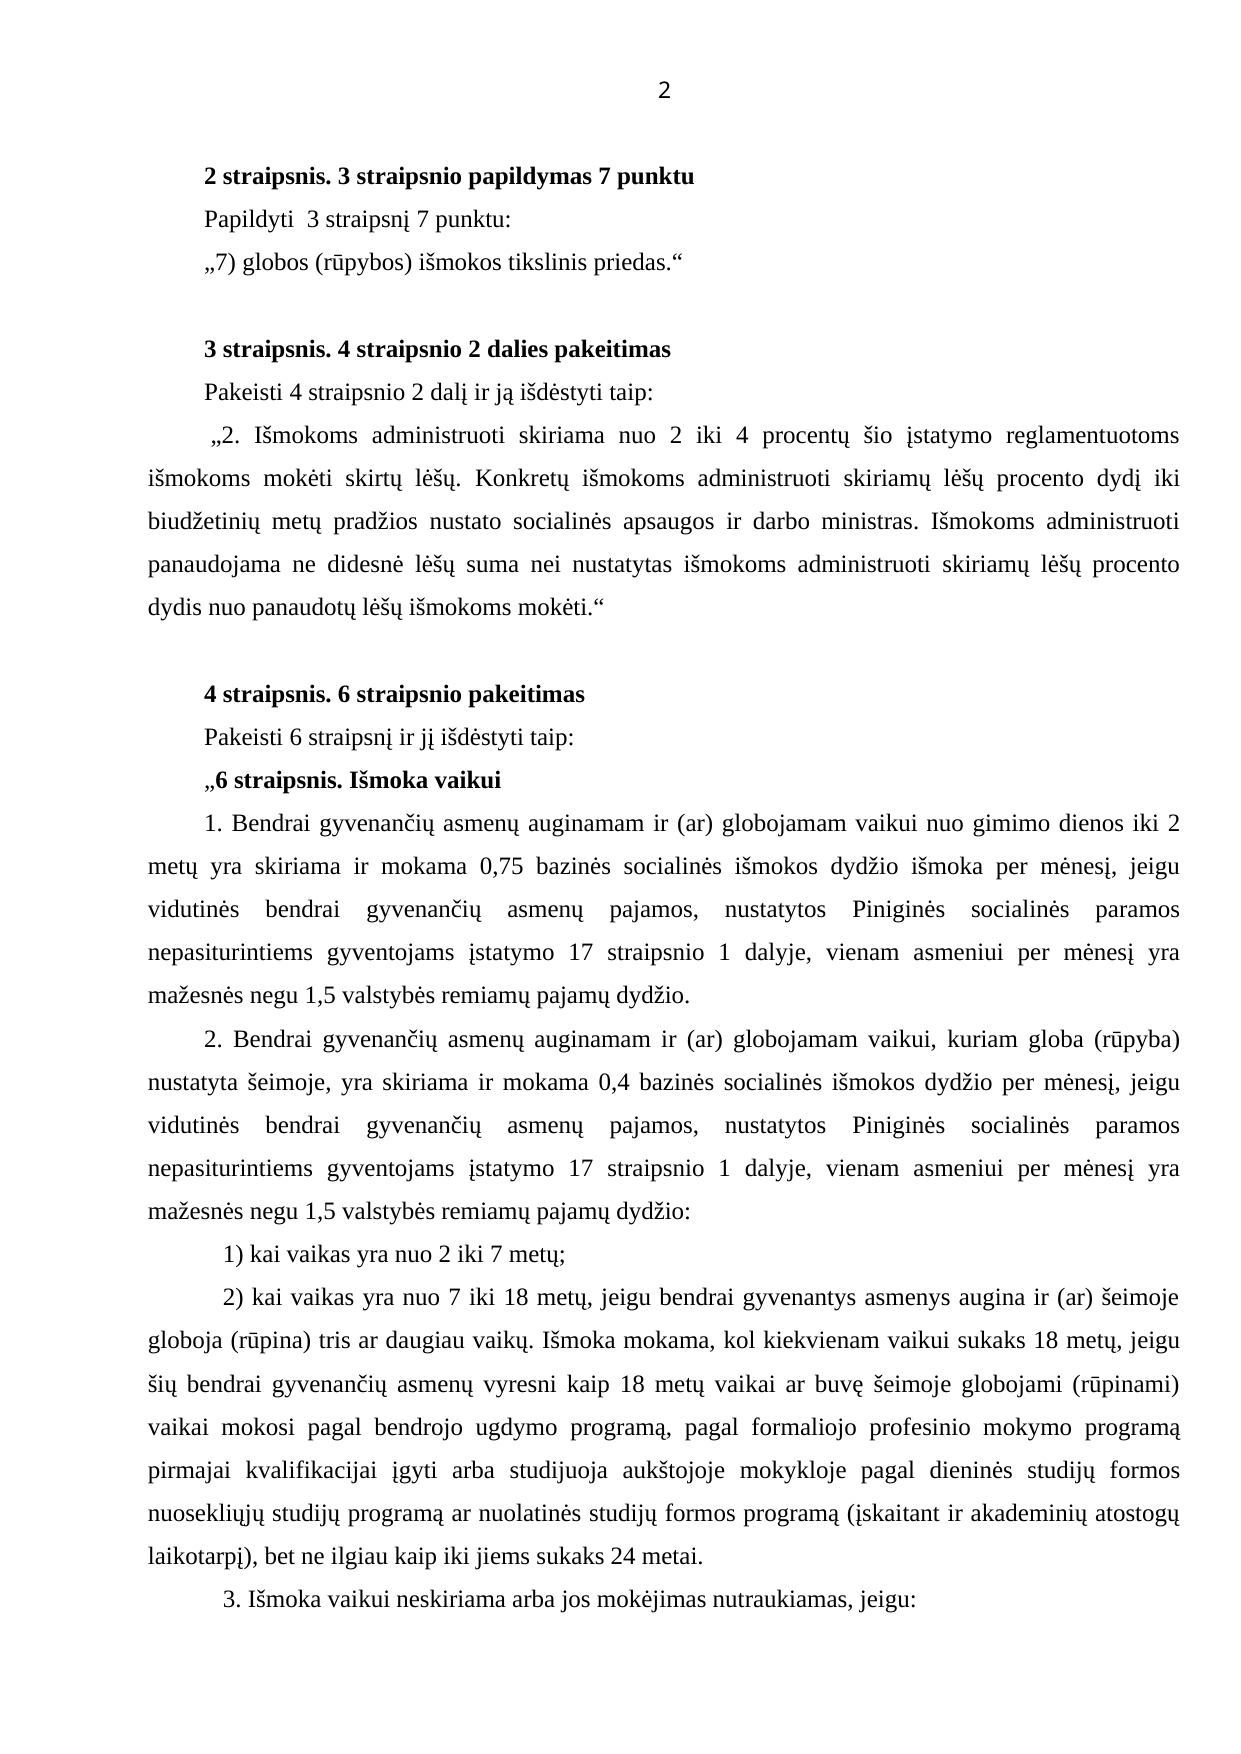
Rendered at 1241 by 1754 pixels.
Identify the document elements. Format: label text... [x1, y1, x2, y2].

text 3. Išmoka vaikui neskiriama arba jos mokėjimas nutraukiamas, jeigu: [148, 1584, 1181, 1613]
text Pakeisti 4 straipsnio 2 dalį ir ją išdėstyti taip: [148, 377, 1181, 406]
text 3 straipsnis. 4 straipsnio 2 dalies pakeitimas [148, 334, 1181, 362]
text 1) kai vaikas yra nuo 2 iki 7 metų; [148, 1239, 1181, 1268]
text „2. Išmokoms administruoti skiriama nuo 2 iki 4 procentų šio įstatymo reglamentuotoms išmokoms mokėti skirtų lėšų. Konkretų išmokoms administruoti skiriamų lėšų procento dydį iki biudžetinių metų pradžios nustato socialinės apsaugos ir darbo ministras. Išmokoms administruoti panaudojama ne didesnė lėšų suma nei nustatytas išmokoms administruoti skiriamų lėšų procento dydis nuo panaudotų lėšų išmokoms mokėti.“ [148, 420, 1181, 621]
text 2. Bendrai gyvenančių asmenų auginamam ir (ar) globojamam vaikui, kuriam globa (rūpyba) nustatyta šeimoje, yra skiriama ir mokama 0,4 bazinės socialinės išmokos dydžio per mėnesį, jeigu vidutinės bendrai gyvenančių asmenų pajamos, nustatytos Piniginės socialinės paramos nepasiturintiems gyventojams įstatymo 17 straipsnio 1 dalyje, vienam asmeniui per mėnesį yra mažesnės negu 1,5 valstybės remiamų pajamų dydžio: [148, 1024, 1181, 1225]
text 2) kai vaikas yra nuo 7 iki 18 metų, jeigu bendrai gyvenantys asmenys augina ir (ar) šeimoje globoja (rūpina) tris ar daugiau vaikų. Išmoka mokama, kol kiekvienam vaikui sukaks 18 metų, jeigu šių bendrai gyvenančių asmenų vyresni kaip 18 metų vaikai ar buvę šeimoje globojami (rūpinami) vaikai mokosi pagal bendrojo ugdymo programą, pagal formaliojo profesinio mokymo programą pirmajai kvalifikacijai įgyti arba studijuoja aukštojoje mokykloje pagal dieninės studijų formos nuosekliųjų studijų programą ar nuolatinės studijų formos programą (įskaitant ir akademinių atostogų laikotarpį), bet ne ilgiau kaip iki jiems sukaks 24 metai. [148, 1282, 1181, 1570]
text 1. Bendrai gyvenančių asmenų auginamam ir (ar) globojamam vaikui nuo gimimo dienos iki 2 metų yra skiriama ir mokama 0,75 bazinės socialinės išmokos dydžio išmoka per mėnesį, jeigu vidutinės bendrai gyvenančių asmenų pajamos, nustatytos Piniginės socialinės paramos nepasiturintiems gyventojams įstatymo 17 straipsnio 1 dalyje, vienam asmeniui per mėnesį yra mažesnės negu 1,5 valstybės remiamų pajamų dydžio. [148, 808, 1181, 1009]
text Papildyti 3 straipsnį 7 punktu: [148, 204, 1181, 233]
text „6 straipsnis. Išmoka vaikui [148, 765, 1181, 794]
text Pakeisti 6 straipsnį ir jį išdėstyti taip: [148, 722, 1181, 751]
text 2 straipsnis. 3 straipsnio papildymas 7 punktu [148, 161, 1181, 190]
text „7) globos (rūpybos) išmokos tikslinis priedas.“ [148, 247, 1181, 276]
text 4 straipsnis. 6 straipsnio pakeitimas [148, 679, 1181, 707]
